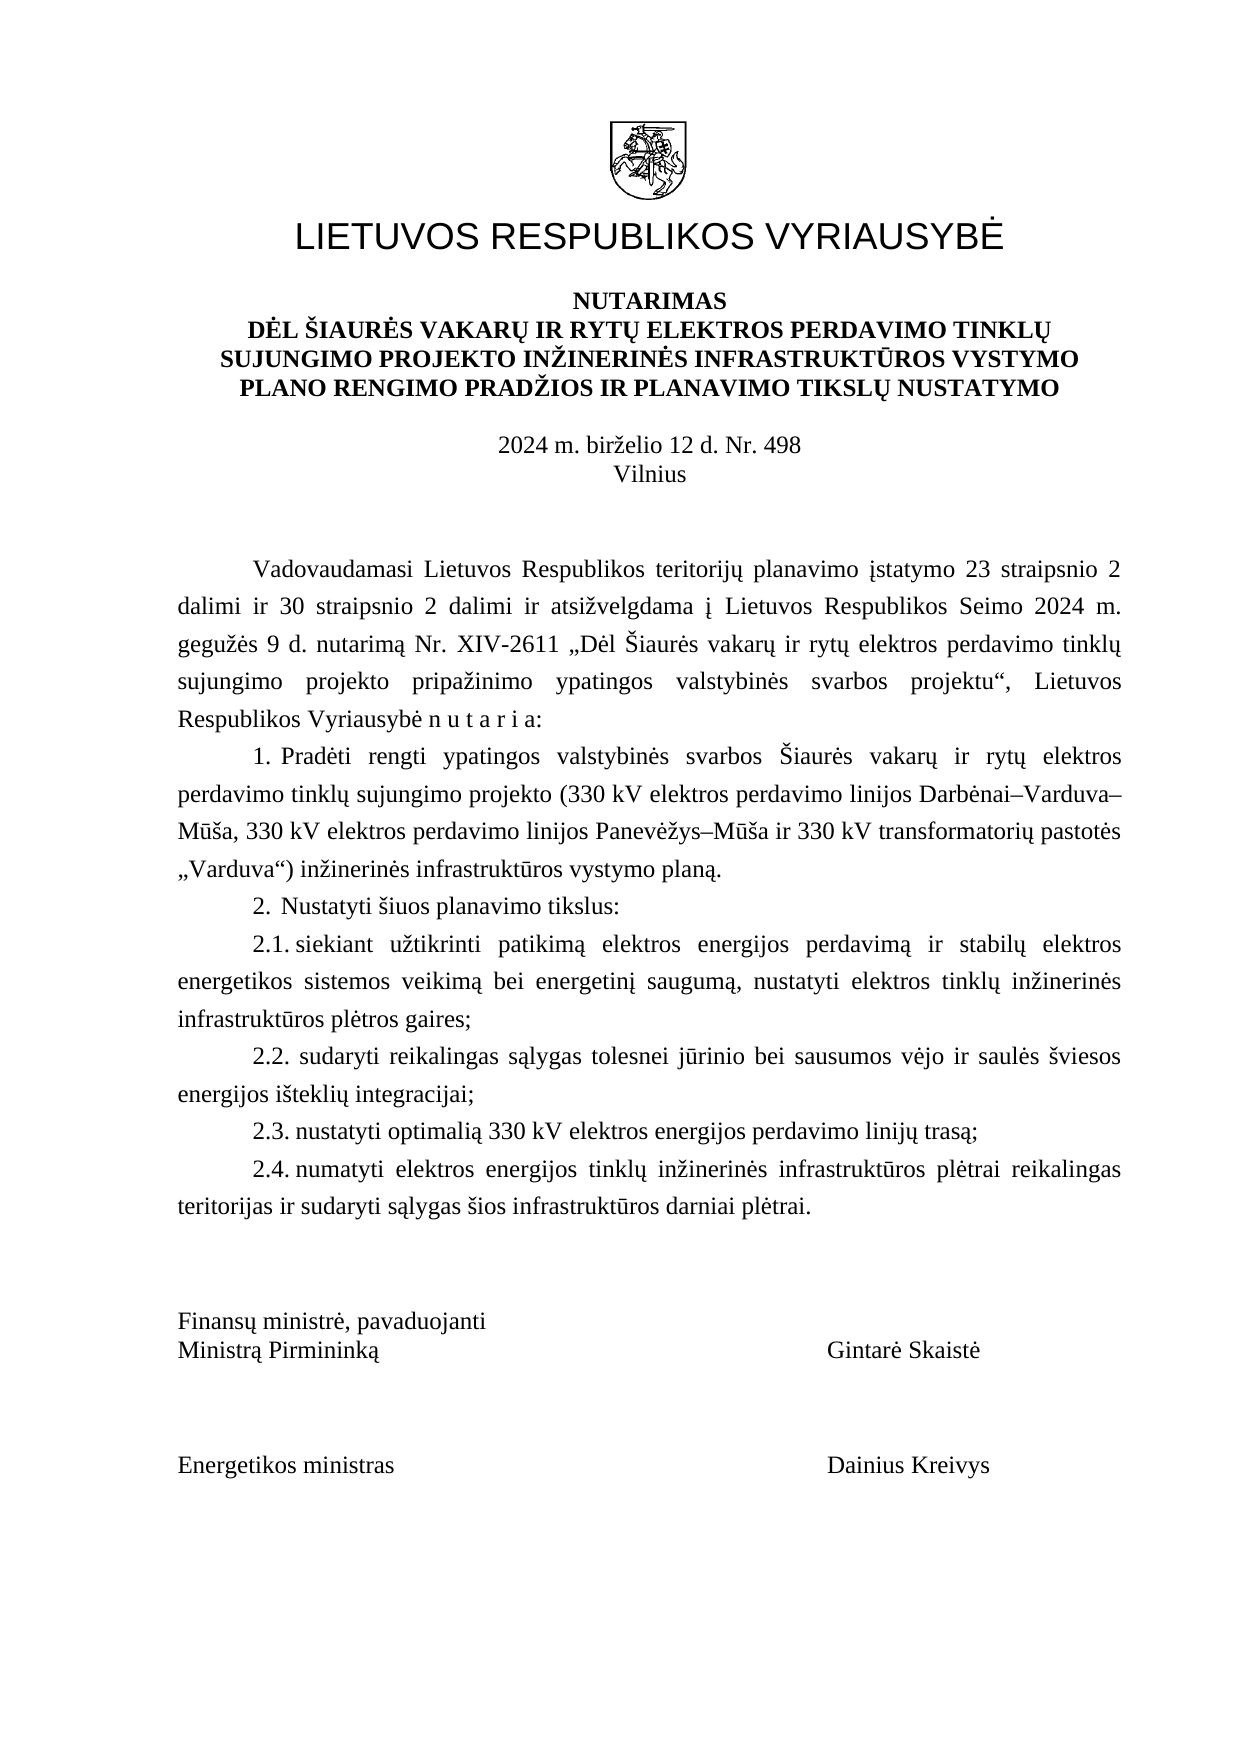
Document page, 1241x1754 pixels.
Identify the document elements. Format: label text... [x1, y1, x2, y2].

text 2.2. sudaryti reikalingas sąlygas tolesnei jūrinio bei sausumos vėjo ir saulės šviesos energijos išteklių integracijai; [177, 1033, 1122, 1108]
text Energetikos ministras Dainius Kreivys [177, 1450, 1122, 1479]
text Ministrą Pirmininką Gintarė Skaistė [177, 1335, 1122, 1364]
text DĖL ŠIAURĖS VAKARŲ IR RYTŲ ELEKTROS PERDAVIMO TINKLŲ SUJUNGIMO PROJEKTO inžinerinės infrastruktūros vystymo PLANo rengimo PRADŽIOS ir planavimo tikslų nustatymo [177, 315, 1122, 401]
text 2. Nustatyti šiuos planavimo tikslus: [177, 883, 1122, 920]
text nutarimas [177, 286, 1122, 315]
text Vilnius [177, 459, 1122, 488]
text 1. Pradėti rengti ypatingos valstybinės svarbos Šiaurės vakarų ir rytų elektros perdavimo tinklų sujungimo projekto (330 kV elektros perdavimo linijos Darbėnai–Varduva–Mūša, 330 kV elektros perdavimo linijos Panevėžys–Mūša ir 330 kV transformatorių pastotės „Varduva“) inžinerinės infrastruktūros vystymo planą. [177, 733, 1122, 883]
text 2024 m. birželio 12 d. Nr. 498 [177, 430, 1122, 459]
text Finansų ministrė, pavaduojanti [177, 1306, 1122, 1335]
text 2.4. numatyti elektros energijos tinklų inžinerinės infrastruktūros plėtrai reikalingas teritorijas ir sudaryti sąlygas šios infrastruktūros darniai plėtrai. [177, 1145, 1122, 1220]
text Lietuvos Respublikos Vyriausybė [177, 214, 1122, 258]
text 2.3. nustatyti optimalią 330 kV elektros energijos perdavimo linijų trasą; [177, 1108, 1122, 1145]
text 2.1. siekiant užtikrinti patikimą elektros energijos perdavimą ir stabilų elektros energetikos sistemos veikimą bei energetinį saugumą, nustatyti elektros tinklų inžinerinės infrastruktūros plėtros gaires; [177, 920, 1122, 1033]
text Vadovaudamasi Lietuvos Respublikos teritorijų planavimo įstatymo 23 straipsnio 2 dalimi ir 30 straipsnio 2 dalimi ir atsižvelgdama į Lietuvos Respublikos Seimo 2024 m. gegužės 9 d. nutarimą Nr. XIV-2611 „Dėl Šiaurės vakarų ir rytų elektros perdavimo tinklų sujungimo projekto pripažinimo ypatingos valstybinės svarbos projektu“, Lietuvos Respublikos Vyriausybė n u t a r i a: [177, 545, 1122, 733]
